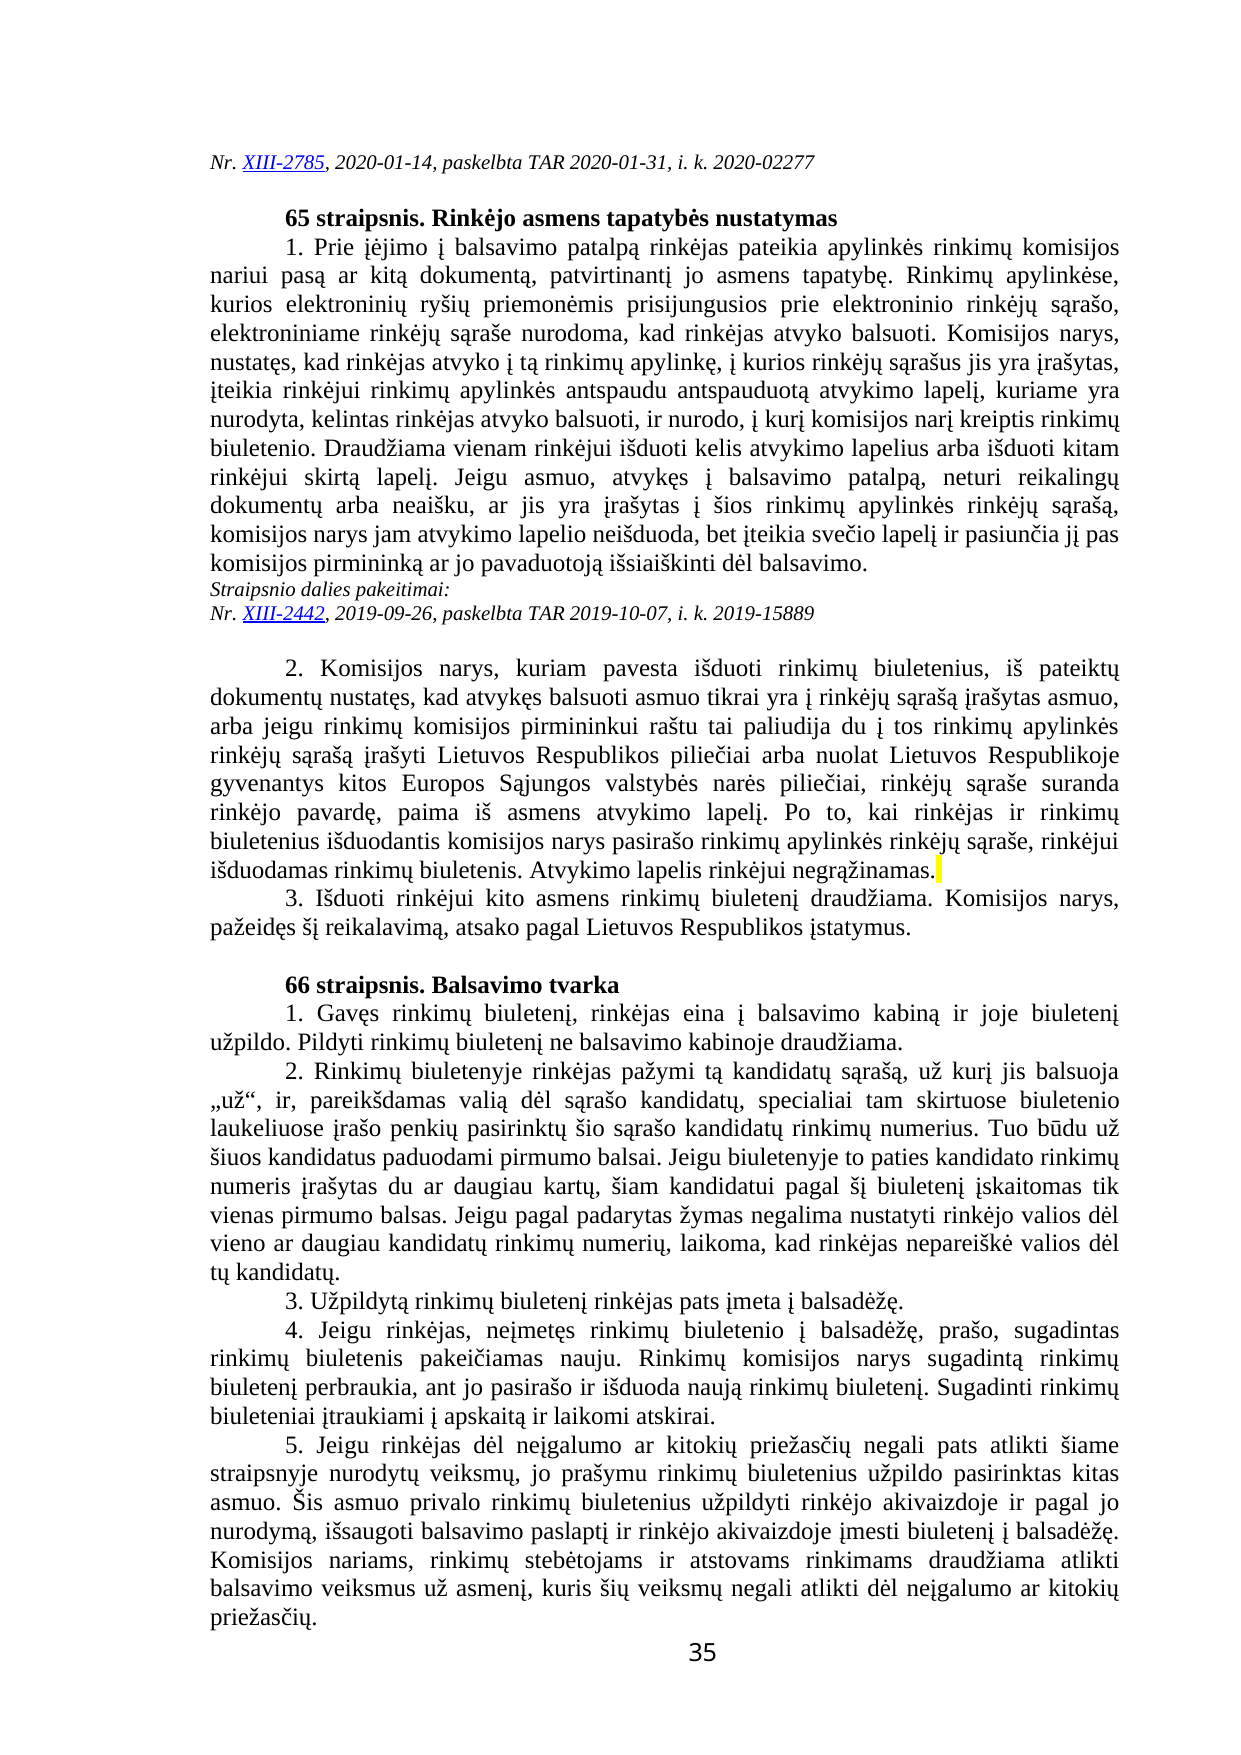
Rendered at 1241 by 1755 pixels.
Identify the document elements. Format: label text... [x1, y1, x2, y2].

text 1. Prie įėjimo į balsavimo patalpą rinkėjas pateikia apylinkės rinkimų komisijos nariui pasą ar kitą dokumentą, patvirtinantį jo asmens tapatybę. Rinkimų apylinkėse, kurios elektroninių ryšių priemonėmis prisijungusios prie elektroninio rinkėjų sąrašo, elektroniniame rinkėjų sąraše nurodoma, kad rinkėjas atvyko balsuoti. Komisijos narys, nustatęs, kad rinkėjas atvyko į tą rinkimų apylinkę, į kurios rinkėjų sąrašus jis yra įrašytas, įteikia rinkėjui rinkimų apylinkės antspaudu antspauduotą atvykimo lapelį, kuriame yra nurodyta, kelintas rinkėjas atvyko balsuoti, ir nurodo, į kurį komisijos narį kreiptis rinkimų biuletenio. Draudžiama vienam rinkėjui išduoti kelis atvykimo lapelius arba išduoti kitam rinkėjui skirtą lapelį. Jeigu asmuo, atvykęs į balsavimo patalpą, neturi reikalingų dokumentų arba neaišku, ar jis yra įrašytas į šios rinkimų apylinkės rinkėjų sąrašą, komisijos narys jam atvykimo lapelio neišduoda, bet įteikia svečio lapelį ir pasiunčia jį pas komisijos pirmininką ar jo pavaduotoją išsiaiškinti dėl balsavimo. [210, 232, 1120, 577]
text Nr. XIII-2785, 2020-01-14, paskelbta TAR 2020-01-31, i. k. 2020-02277 [210, 150, 1120, 174]
text Nr. XIII-2442, 2019-09-26, paskelbta TAR 2019-10-07, i. k. 2019-15889 [210, 601, 1120, 625]
text 4. Jeigu rinkėjas, neįmetęs rinkimų biuletenio į balsadėžę, prašo, sugadintas rinkimų biuletenis pakeičiamas nauju. Rinkimų komisijos narys sugadintą rinkimų biuletenį perbraukia, ant jo pasirašo ir išduoda naują rinkimų biuletenį. Sugadinti rinkimų biuleteniai įtraukiami į apskaitą ir laikomi atskirai. [210, 1315, 1120, 1430]
text 3. Išduoti rinkėjui kito asmens rinkimų biuletenį draudžiama. Komisijos narys, pažeidęs šį reikalavimą, atsako pagal Lietuvos Respublikos įstatymus. [210, 883, 1120, 941]
text 66 straipsnis. Balsavimo tvarka [210, 970, 1120, 998]
text 2. Rinkimų biuletenyje rinkėjas pažymi tą kandidatų sąrašą, už kurį jis balsuoja „už“, ir, pareikšdamas valią dėl sąrašo kandidatų, specialiai tam skirtuose biuletenio laukeliuose įrašo penkių pasirinktų šio sąrašo kandidatų rinkimų numerius. Tuo būdu už šiuos kandidatus paduodami pirmumo balsai. Jeigu biuletenyje to paties kandidato rinkimų numeris įrašytas du ar daugiau kartų, šiam kandidatui pagal šį biuletenį įskaitomas tik vienas pirmumo balsas. Jeigu pagal padarytas žymas negalima nustatyti rinkėjo valios dėl vieno ar daugiau kandidatų rinkimų numerių, laikoma, kad rinkėjas nepareiškė valios dėl tų kandidatų. [210, 1056, 1120, 1286]
text 2. Komisijos narys, kuriam pavesta išduoti rinkimų biuletenius, iš pateiktų dokumentų nustatęs, kad atvykęs balsuoti asmuo tikrai yra į rinkėjų sąrašą įrašytas asmuo, arba jeigu rinkimų komisijos pirmininkui raštu tai paliudija du į tos rinkimų apylinkės rinkėjų sąrašą įrašyti Lietuvos Respublikos piliečiai arba nuolat Lietuvos Respublikoje gyvenantys kitos Europos Sąjungos valstybės narės piliečiai, rinkėjų sąraše suranda rinkėjo pavardę, paima iš asmens atvykimo lapelį. Po to, kai rinkėjas ir rinkimų biuletenius išduodantis komisijos narys pasirašo rinkimų apylinkės rinkėjų sąraše, rinkėjui išduodamas rinkimų biuletenis. Atvykimo lapelis rinkėjui negrąžinamas. [210, 653, 1120, 883]
text 1. Gavęs rinkimų biuletenį, rinkėjas eina į balsavimo kabiną ir joje biuletenį užpildo. Pildyti rinkimų biuletenį ne balsavimo kabinoje draudžiama. [210, 998, 1120, 1056]
text 65 straipsnis. Rinkėjo asmens tapatybės nustatymas [210, 203, 1120, 232]
text 3. Užpildytą rinkimų biuletenį rinkėjas pats įmeta į balsadėžę. [210, 1286, 1120, 1315]
text Straipsnio dalies pakeitimai: [210, 577, 1120, 601]
text 5. Jeigu rinkėjas dėl neįgalumo ar kitokių priežasčių negali pats atlikti šiame straipsnyje nurodytų veiksmų, jo prašymu rinkimų biuletenius užpildo pasirinktas kitas asmuo. Šis asmuo privalo rinkimų biuletenius užpildyti rinkėjo akivaizdoje ir pagal jo nurodymą, išsaugoti balsavimo paslaptį ir rinkėjo akivaizdoje įmesti biuletenį į balsadėžę. Komisijos nariams, rinkimų stebėtojams ir atstovams rinkimams draudžiama atlikti balsavimo veiksmus už asmenį, kuris šių veiksmų negali atlikti dėl neįgalumo ar kitokių priežasčių. [210, 1430, 1120, 1631]
